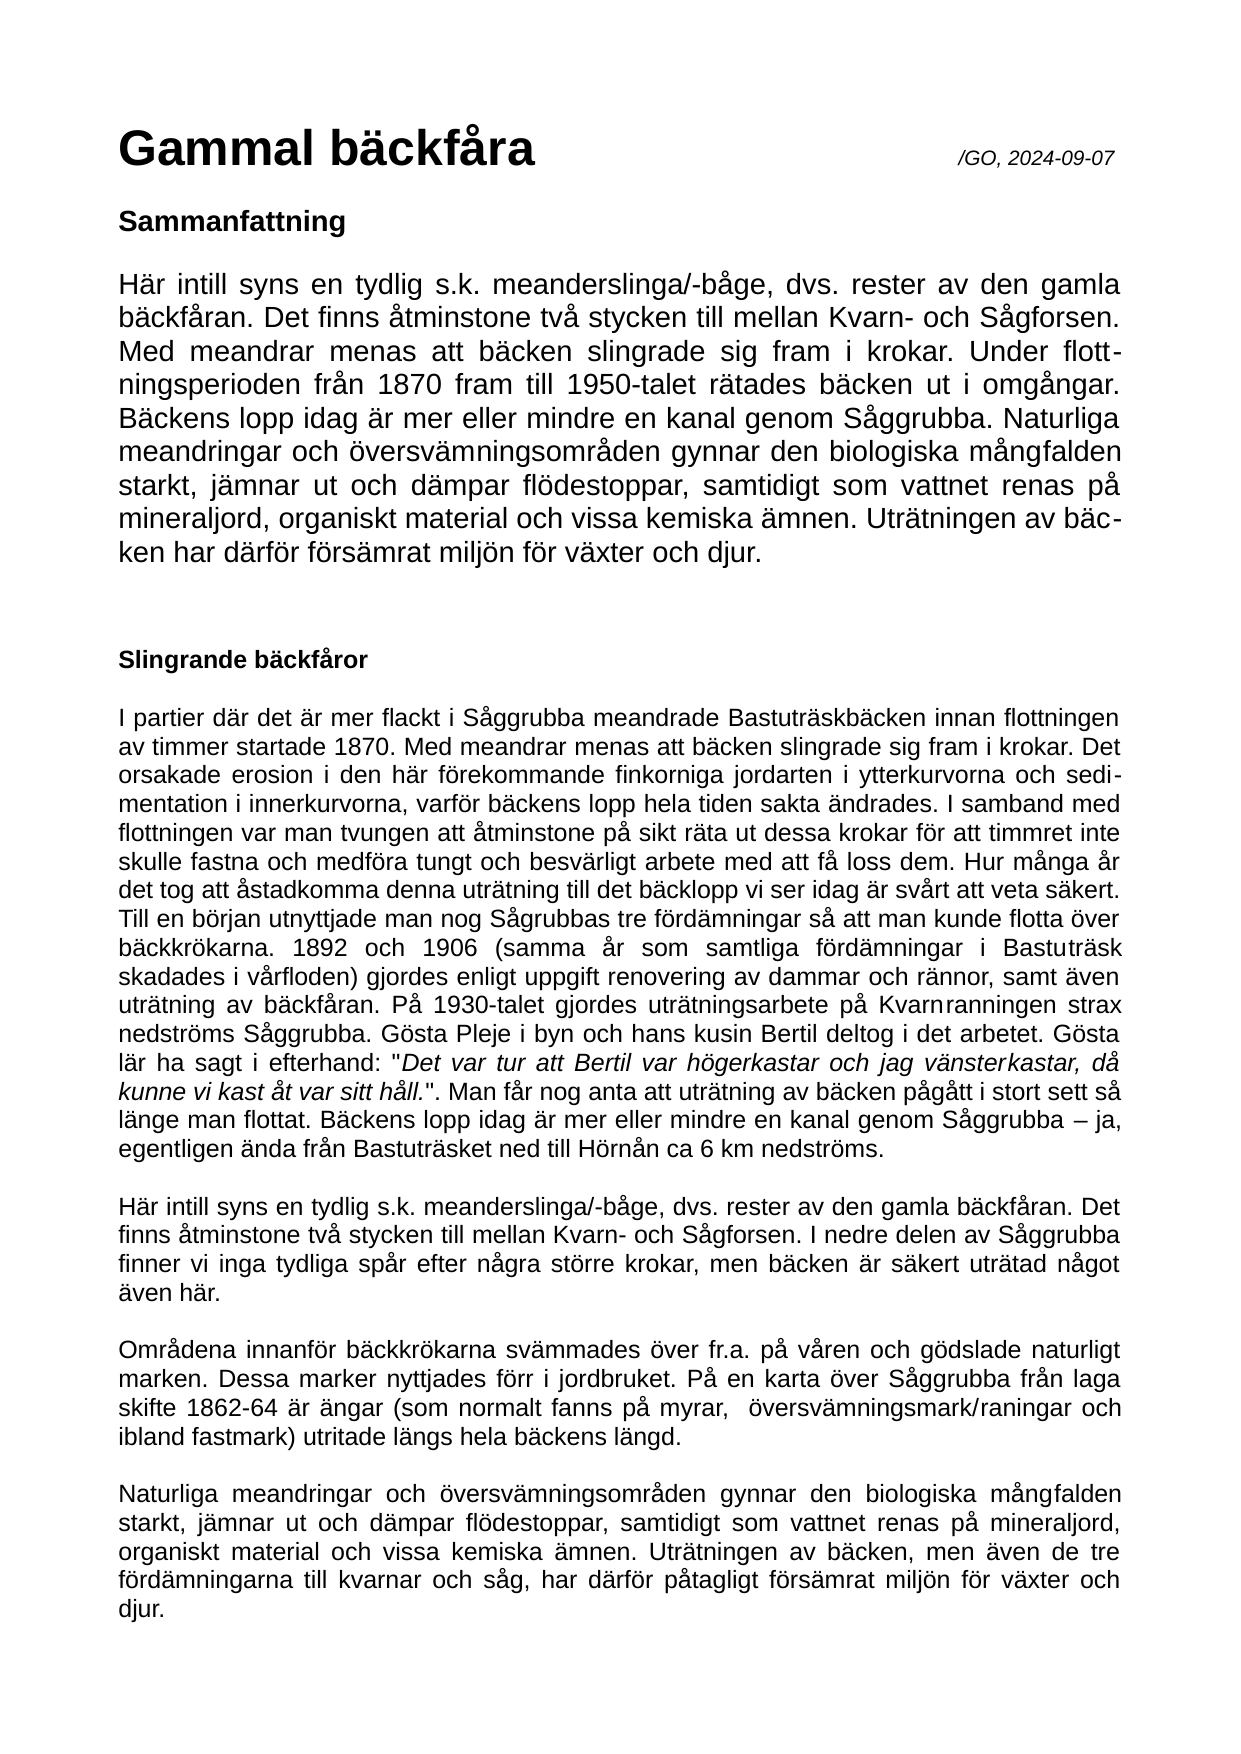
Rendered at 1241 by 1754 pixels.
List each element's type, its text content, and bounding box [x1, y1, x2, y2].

text Sammanfattning [118, 204, 1122, 238]
text Här intill syns en tydlig s.k. meanderslinga/-båge, dvs. rester av den gamla bäckfåran. Det finns åtminstone två stycken till mellan Kvarn- och Sågforsen. Med meandrar menas att bäcken slingrade sig fram i krokar. Under flott­ningsperioden från 1870 fram till 1950-talet rätades bäcken ut i omgångar. Bäckens lopp idag är mer eller mindre en kanal genom Såggrubba. Naturliga meandringar och översväm­ningsom­råden gynnar den biologiska mång­falden starkt, jämnar ut och dämpar flödestoppar, samtidigt som vattnet renas på mineraljord, organiskt material och vissa kemiska ämnen. Uträtningen av bäc­ken har därför försämrat miljön för växter och djur. [118, 267, 1122, 568]
text I partier där det är mer flackt i Såggrubba meandrade Bastuträskbäcken innan flottningen av timmer startade 1870. Med meandrar menas att bäcken slingrade sig fram i krokar. Det orsakade erosion i den här förekommande finkorniga jordarten i ytterkurvorna och sedi­mentation i innerkurvorna, varför bäckens lopp hela tiden sakta ändrades. I samband med flottningen var man tvungen att åtminstone på sikt räta ut dessa krokar för att timmret inte skulle fastna och medföra tungt och besvärligt arbete med att få loss dem. Hur många år det tog att åstadkomma denna uträtning till det bäcklopp vi ser idag är svårt att veta säkert. Till en början utnyttjade man nog Sågrubbas tre fördämningar så att man kunde flotta över bäckkrökarna. 1892 och 1906 (samma år som samtliga fördämningar i Bastu­träsk skadades i vårfloden) gjordes enligt uppgift renovering av dammar och rännor, samt även uträtning av bäckfåran. På 1930-talet gjordes uträtningsarbete på Kvarn­ranningen strax nedströms Såggrubba. Gösta Pleje i byn och hans kusin Bertil deltog i det arbetet. Gösta lär ha sagt i efterhand: "Det var tur att Bertil var högerkastar och jag vänster­kastar, då kunne vi kast åt var sitt håll.". Man får nog anta att uträtning av bäcken pågått i stort sett så länge man flottat. Bäckens lopp idag är mer eller mindre en kanal genom Såggrubba – ja, egent­ligen ända från Bastuträsket ned till Hörnån ca 6 km nedströms. [118, 703, 1122, 1163]
text Här intill syns en tydlig s.k. meanderslinga/-båge, dvs. rester av den gamla bäckfåran. Det finns åtminstone två stycken till mellan Kvarn- och Sågforsen. I nedre delen av Såggrubba finner vi inga tydliga spår efter några större krokar, men bäcken är säkert uträtad något även här. [118, 1191, 1122, 1306]
text Slingrande bäckfåror [118, 645, 1122, 674]
text Naturliga meandringar och översvämningsområden gynnar den biologiska mång­falden starkt, jämnar ut och dämpar flödestoppar, samtidigt som vattnet renas på mineraljord, organiskt material och vissa kemiska ämnen. Uträtningen av bäcken, men även de tre fördämningarna till kvarnar och såg, har därför påtagligt försämrat miljön för växter och djur. [118, 1479, 1122, 1623]
text Områdena innanför bäckkrökarna svämmades över fr.a. på våren och gödslade naturligt marken. Dessa marker nyttjades förr i jordbruket. På en karta över Såggrubba från laga skif­te 1862-64 är ängar (som normalt fanns på myrar, översvämningsmark/­raningar och ib­land fastmark) utritade längs hela bäckens längd. [118, 1335, 1122, 1450]
text Gammal bäckfåra /GO, 2024-09-07 [118, 118, 1122, 176]
